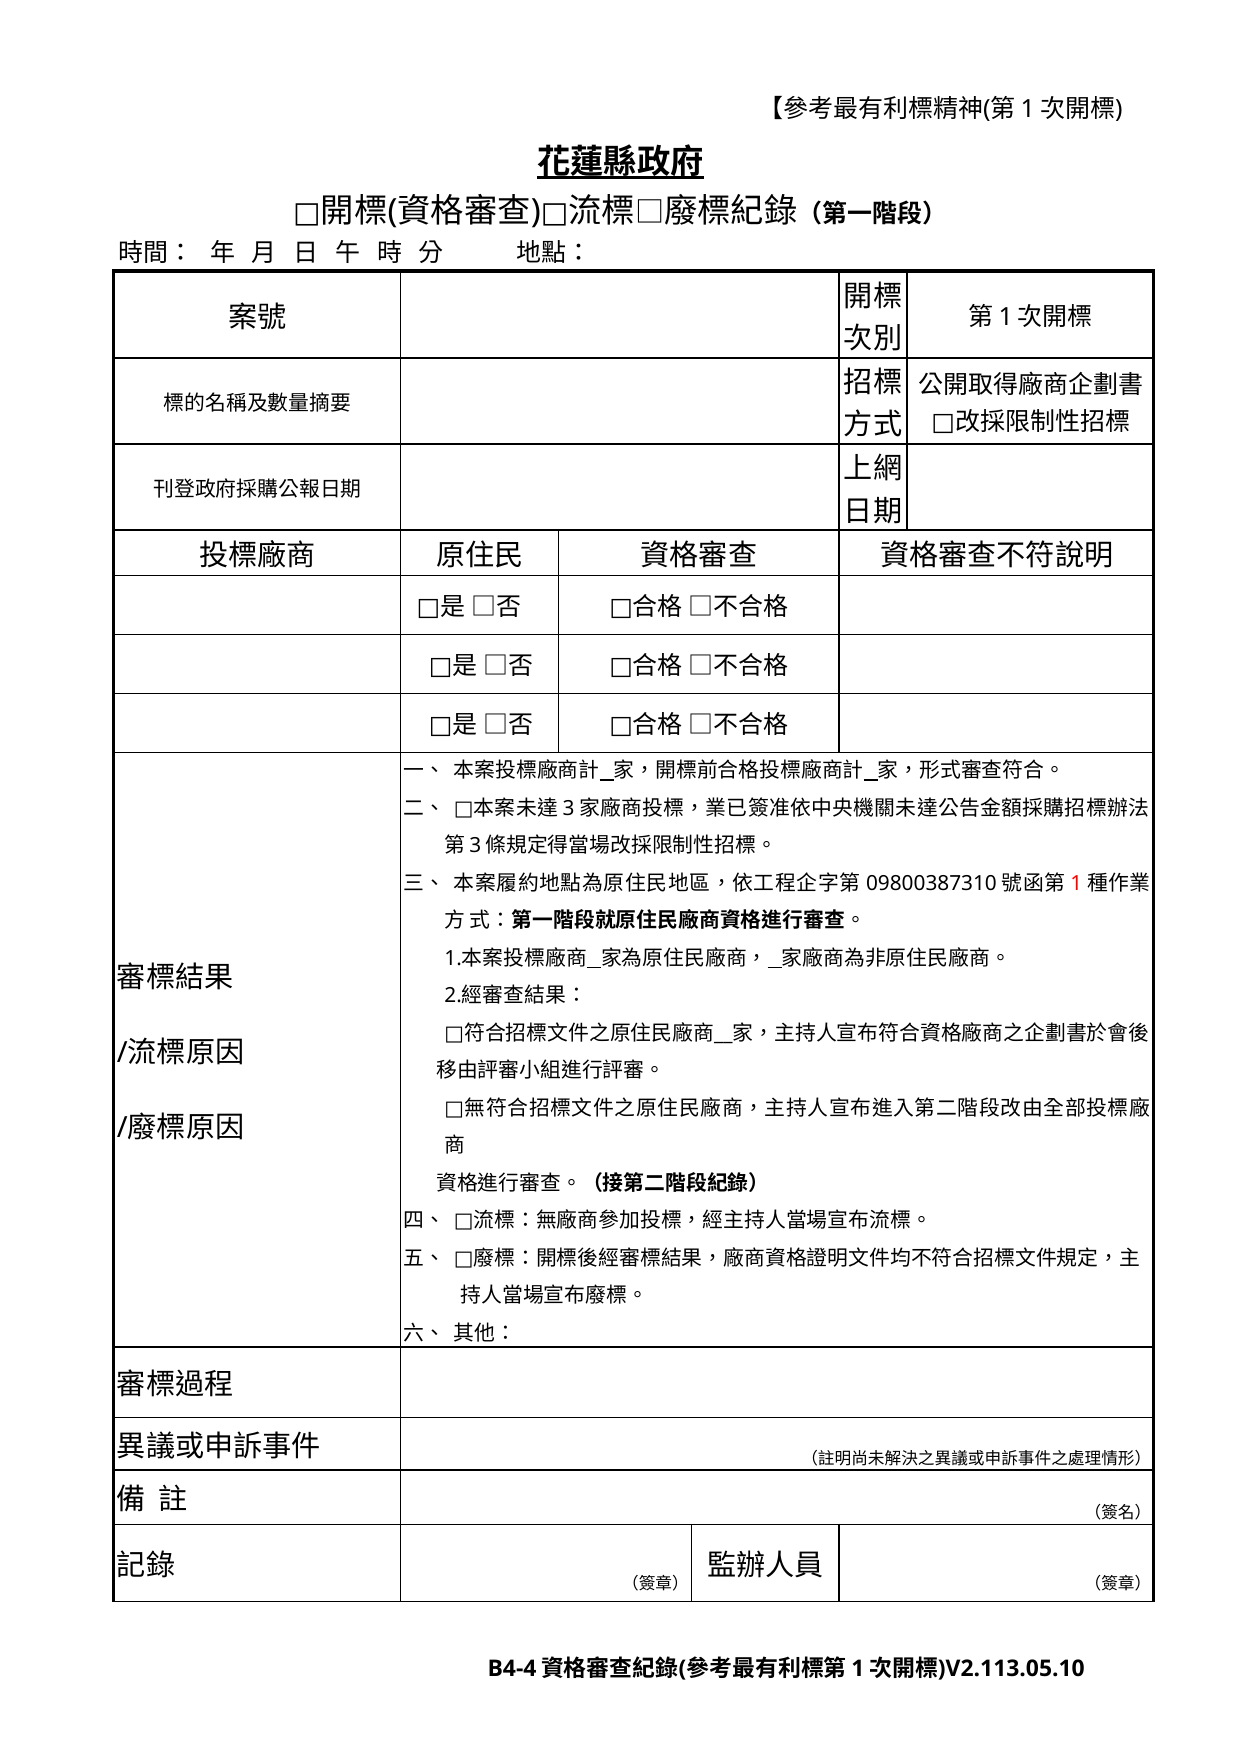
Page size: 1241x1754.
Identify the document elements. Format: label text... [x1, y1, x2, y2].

table_header 第1次開標 [908, 273, 1152, 357]
table_cell 招標方式 [840, 359, 906, 443]
table_cell [840, 635, 1152, 693]
table_cell 上網日期 [840, 445, 906, 529]
table_cell 投標廠商 [115, 531, 400, 574]
table_cell 本案投標廠商計 家，開標前合格投標廠商計 家，形式審查符合。 □本案未達3家廠商投標，業已簽准依中央機關未達公告金額採購招標辦法第3條規定得當場改採限制性招標。 本案履約地點為原住民地區，依工程企字第09800387310號函第1種作業方 式：第一階段就原住民廠商資格進行審查。 1.本案投標廠商 家為原住民廠商， 家廠商為非原住民廠商。 2.經審查結果： □符合招標文件之原住民廠商__家，主持人宣布符合資格廠商之企劃書於會後 移由評審小組進行評審。 □無符合招標文件之原住民廠商，主持人宣布進入第二階段改由全部投標廠商 資格進行審查。（接第二階段紀錄） □流標：無廠商參加投標，經主持人當場宣布流標。 □廢標：開標後經審標結果，廠商資格證明文件均不符合招標文件規定，主 持人當場宣布廢標。 其他： [401, 753, 1152, 1346]
table_cell [115, 635, 400, 693]
table_cell [401, 1348, 1152, 1416]
table_cell （簽章） [840, 1525, 1152, 1601]
table_cell [840, 694, 1152, 752]
table_cell [115, 694, 400, 752]
text 花蓮縣政府 [118, 135, 1122, 183]
table_cell 刊登政府採購公報日期 [115, 445, 400, 529]
table_cell □合格 □不合格 [559, 694, 838, 752]
table_cell □是 □否 [401, 635, 558, 693]
table_cell （簽章） [401, 1525, 691, 1601]
table_header 開標次別 [840, 273, 906, 357]
table_cell □合格 □不合格 [559, 576, 838, 634]
table_cell [115, 576, 400, 634]
table_cell 資格審查 [559, 531, 838, 574]
table_cell 記錄 [115, 1525, 400, 1601]
table_cell □是 □否 [401, 576, 558, 634]
table_header 案號 [115, 273, 400, 357]
table_cell （簽名） [401, 1471, 1152, 1523]
text 時間： 年 月 日 午 時 分 地點： [118, 232, 1122, 269]
table_cell 審標過程 [115, 1348, 400, 1416]
table_cell [401, 359, 838, 443]
table_cell 異議或申訴事件 [115, 1418, 400, 1469]
table_header [401, 273, 838, 357]
table_cell （註明尚未解決之異議或申訴事件之處理情形） [401, 1418, 1152, 1469]
table_cell □是 □否 [401, 694, 558, 752]
table_cell 監辦人員 [692, 1525, 838, 1601]
table_cell [401, 445, 838, 529]
text □開標(資格審查)□流標□廢標紀錄（第一階段） [118, 183, 1122, 232]
table_cell 資格審查不符說明 [840, 531, 1152, 574]
table_cell 標的名稱及數量摘要 [115, 359, 400, 443]
table_cell 公開取得廠商企劃書 □改採限制性招標 [908, 359, 1152, 443]
table_cell □合格 □不合格 [559, 635, 838, 693]
table_cell [908, 445, 1152, 529]
table_cell [840, 576, 1152, 634]
table_cell 審標結果 /流標原因 /廢標原因 [115, 753, 400, 1346]
table_cell 備 註 [115, 1471, 400, 1523]
table_cell 原住民 [401, 531, 558, 574]
